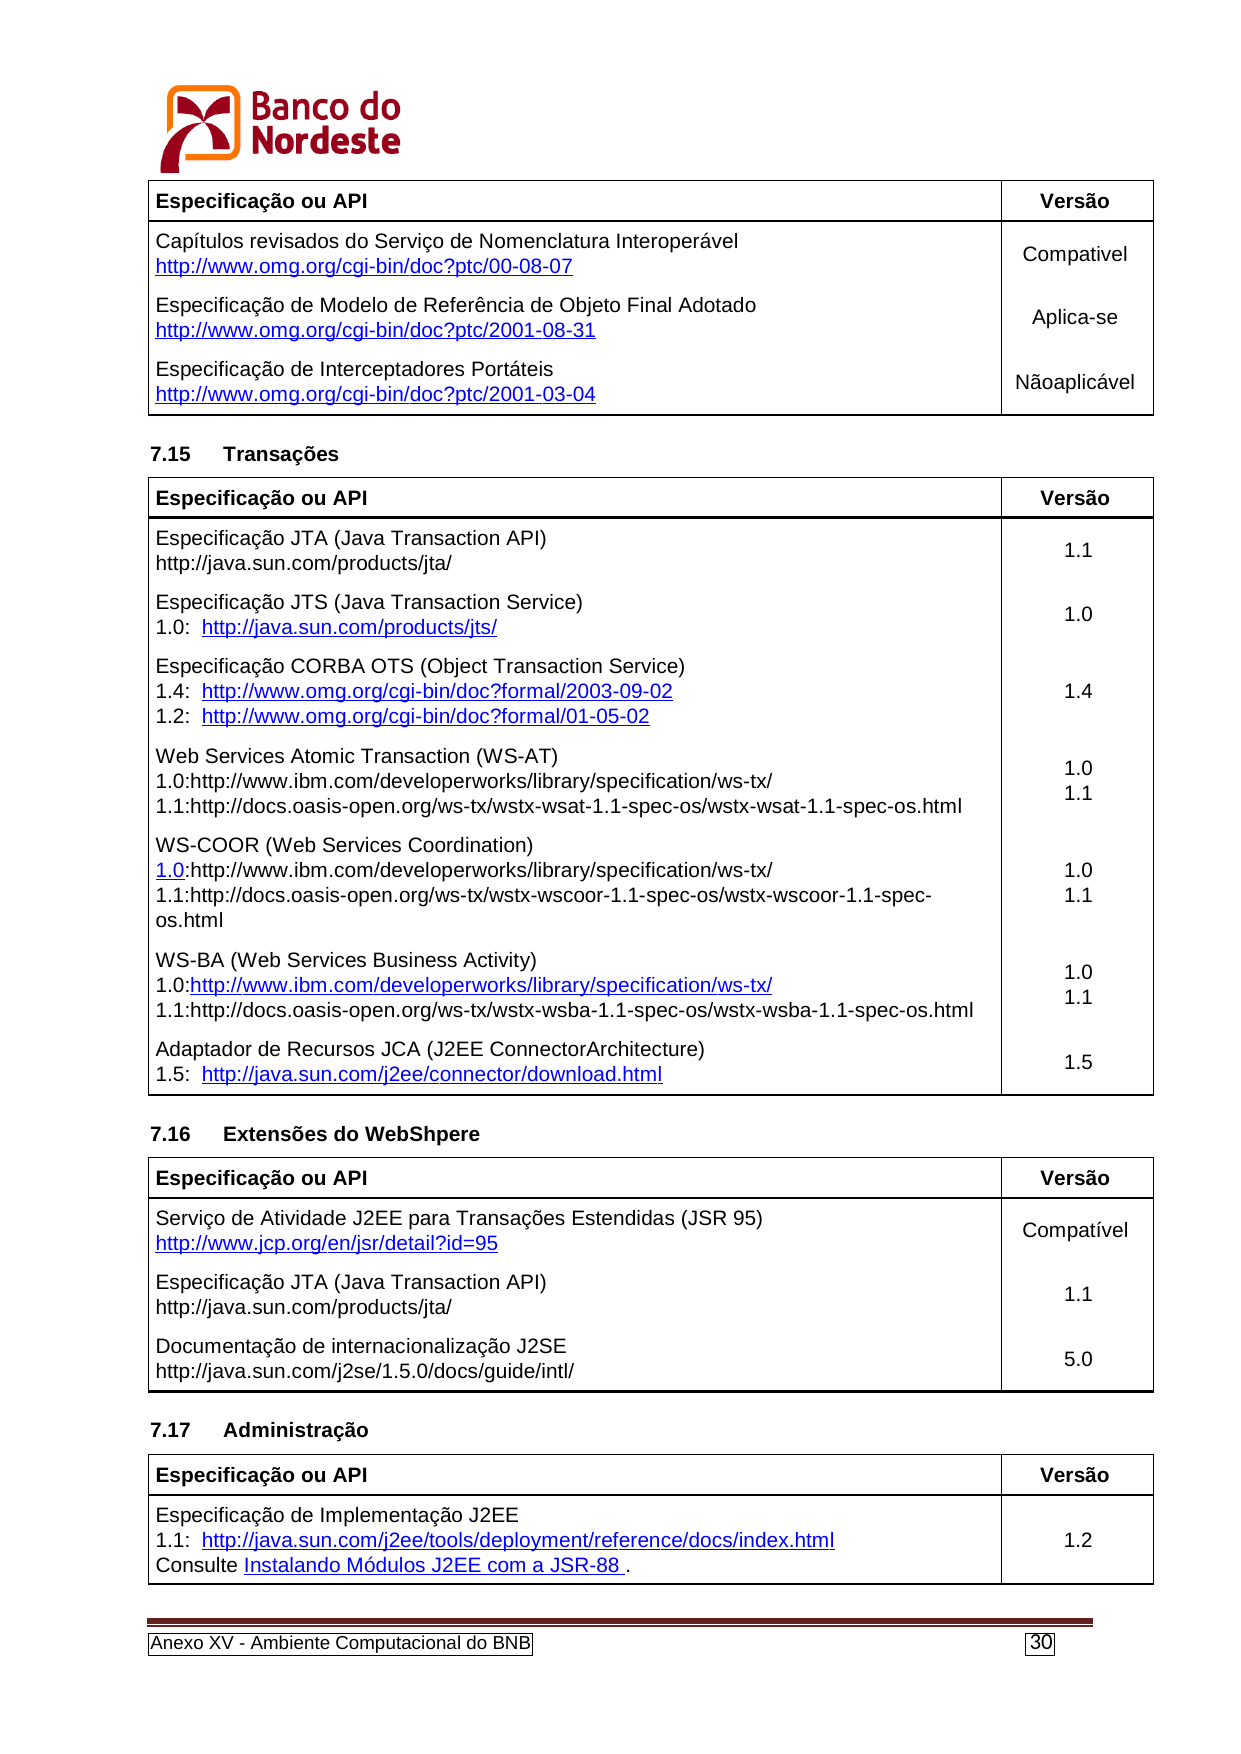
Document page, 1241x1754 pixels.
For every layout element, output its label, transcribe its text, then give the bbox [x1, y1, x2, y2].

table_header Especificação ou API [149, 1455, 1001, 1493]
table_cell 1.0 [1002, 581, 1153, 646]
table_header Versão [1002, 1158, 1153, 1197]
table_cell Especificação de Modelo de Referência de Objeto Final Adotado http://www.omg.org/cgi-bin/doc?ptc/2001-08-31 [149, 284, 1001, 349]
table_header Versão [1002, 1455, 1153, 1493]
text 7.16 Extensões do WebShpere [150, 1121, 1140, 1145]
table_cell Nãoaplicável [1002, 349, 1153, 414]
table_cell Compativel [1002, 222, 1153, 284]
table_header Versão [1002, 478, 1153, 516]
table_cell 5.0 [1002, 1326, 1153, 1390]
table_cell Serviço de Atividade J2EE para Transações Estendidas (JSR 95) http://www.jcp.org/en/jsr/detail?id=95 [149, 1199, 1001, 1261]
table_cell 1.2 [1002, 1496, 1153, 1583]
table_header Versão [1002, 181, 1153, 220]
table_header Especificação ou API [149, 1158, 1001, 1197]
picture [150, 74, 407, 180]
table_cell 1.0 1.1 [1002, 825, 1153, 939]
table_cell 1.0 1.1 [1002, 735, 1153, 825]
table_cell 1.1 [1002, 519, 1153, 581]
table_cell Documentação de internacionalização J2SE http://java.sun.com/j2se/1.5.0/docs/guide/intl/ [149, 1326, 1001, 1390]
table_cell 1.1 [1002, 1261, 1153, 1326]
table_cell Aplica-se [1002, 284, 1153, 349]
text 7.17 Administração [150, 1418, 1140, 1442]
table_cell Especificação JTS (Java Transaction Service) 1.0: http://java.sun.com/products/jts/ [149, 581, 1001, 646]
table_cell 1.0 1.1 [1002, 940, 1153, 1029]
table_cell Especificação JTA (Java Transaction API) http://java.sun.com/products/jta/ [149, 1261, 1001, 1326]
table_header Especificação ou API [149, 478, 1001, 516]
table_cell Especificação JTA (Java Transaction API) http://java.sun.com/products/jta/ [149, 519, 1001, 581]
table_cell Especificação CORBA OTS (Object Transaction Service) 1.4: http://www.omg.org/cgi-bin/doc?formal/2003-09-02 1.2: http://www.omg.org/cgi-bin/doc?formal/01-05-02 [149, 646, 1001, 735]
table_cell 1.5 [1002, 1029, 1153, 1094]
table_cell Especificação de Implementação J2EE 1.1: http://java.sun.com/j2ee/tools/deployment/reference/docs/index.html Consulte Instalando Módulos J2EE com a JSR-88 . [149, 1496, 1001, 1583]
table_cell Especificação de Interceptadores Portáteis http://www.omg.org/cgi-bin/doc?ptc/2001-03-04 [149, 349, 1001, 414]
table_cell Adaptador de Recursos JCA (J2EE ConnectorArchitecture) 1.5: http://java.sun.com/j2ee/connector/download.html [149, 1029, 1001, 1094]
table_cell Compatível [1002, 1199, 1153, 1261]
table_cell WS-COOR (Web Services Coordination) 1.0:http://www.ibm.com/developerworks/library/specification/ws-tx/ 1.1:http://docs.oasis-open.org/ws-tx/wstx-wscoor-1.1-spec-os/wstx-wscoor-1.1-spec- os.html [149, 825, 1001, 939]
table_cell 1.4 [1002, 646, 1153, 735]
table_header Especificação ou API [149, 181, 1001, 220]
table_cell Capítulos revisados do Serviço de Nomenclatura Interoperável http://www.omg.org/cgi-bin/doc?ptc/00-08-07 [149, 222, 1001, 284]
table_cell WS-BA (Web Services Business Activity) 1.0:http://www.ibm.com/developerworks/library/specification/ws-tx/ 1.1:http://docs.oasis-open.org/ws-tx/wstx-wsba-1.1-spec-os/wstx-wsba-1.1-spec-os.html [149, 940, 1001, 1029]
table_cell Web Services Atomic Transaction (WS-AT) 1.0:http://www.ibm.com/developerworks/library/specification/ws-tx/ 1.1:http://docs.oasis-open.org/ws-tx/wstx-wsat-1.1-spec-os/wstx-wsat-1.1-spec-os.html [149, 735, 1001, 825]
text 7.15 Transações [150, 441, 1140, 465]
